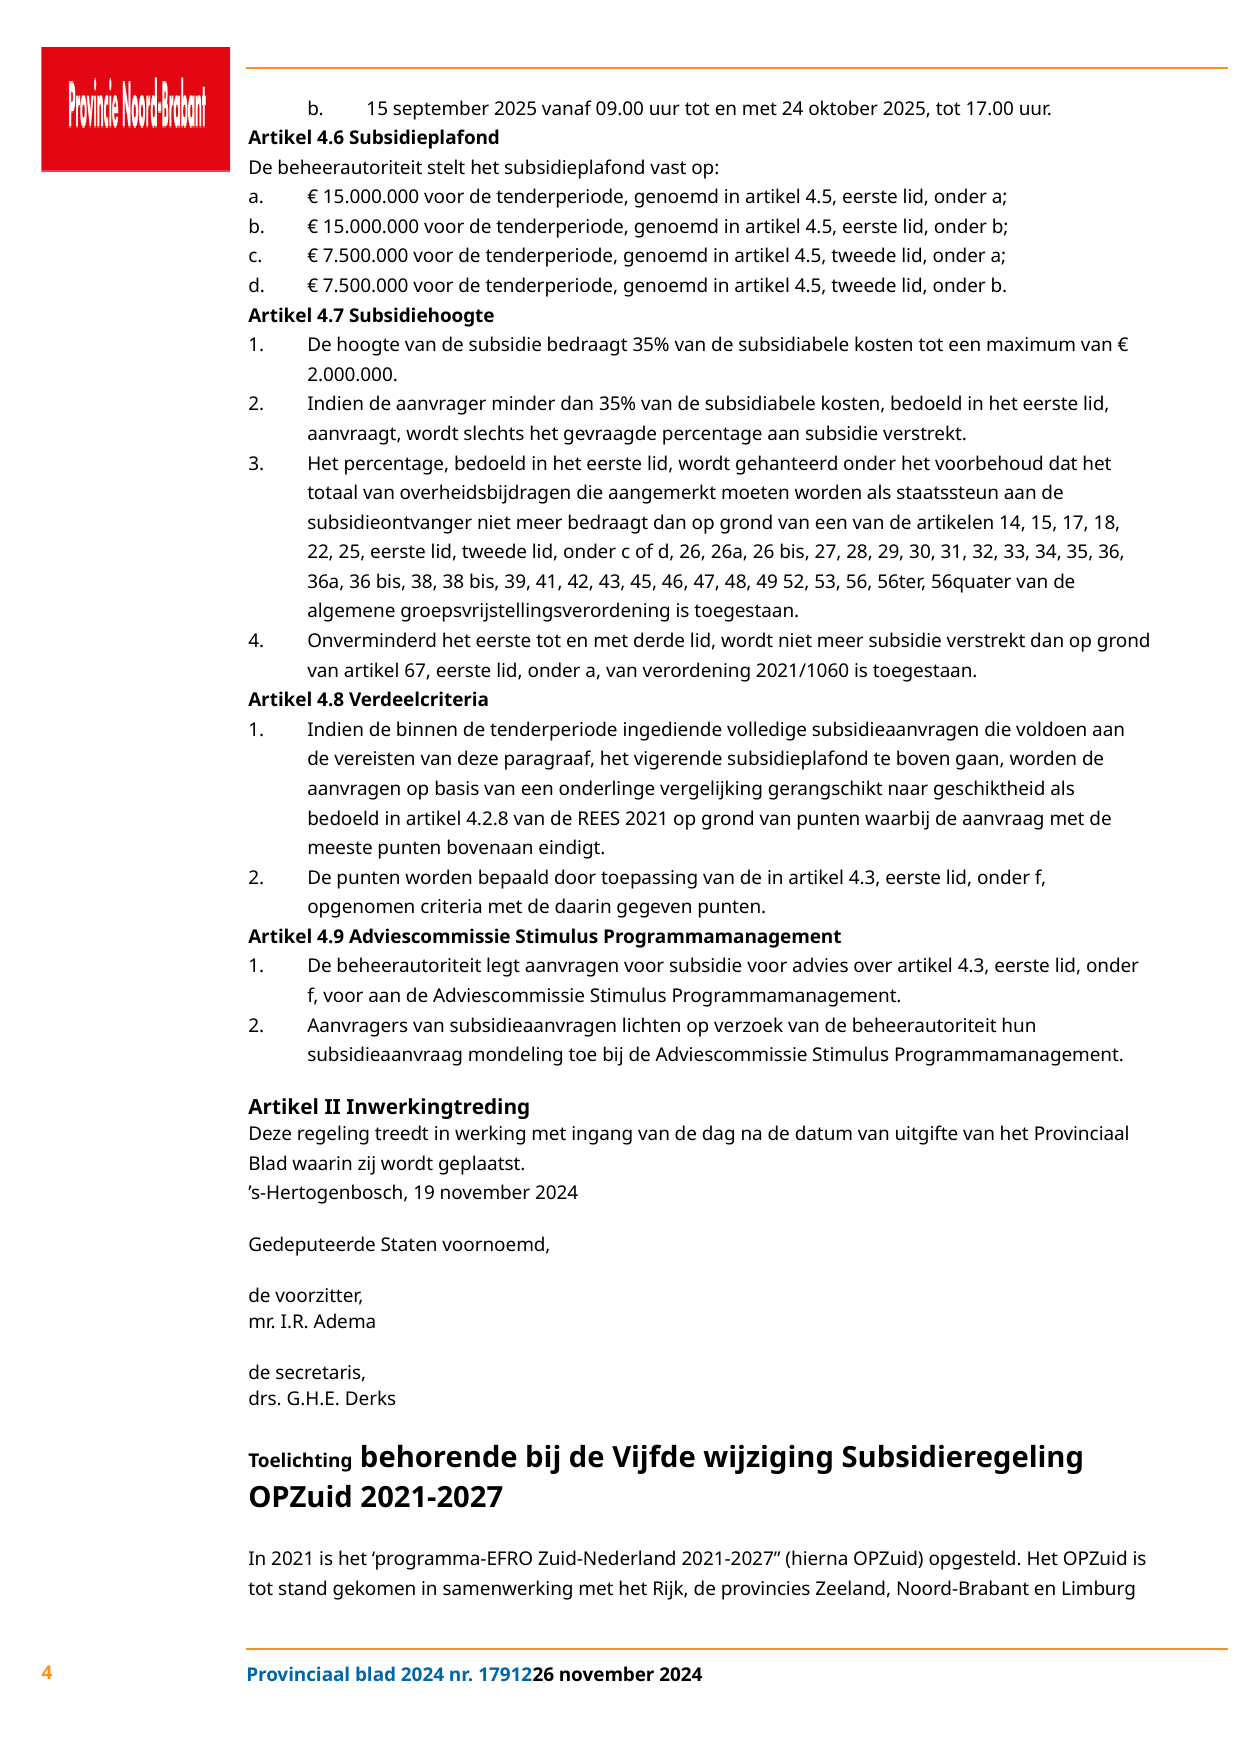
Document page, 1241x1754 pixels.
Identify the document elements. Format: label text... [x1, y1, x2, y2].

text Deze regeling treedt in werking met ingang van de dag na de datum van uitgifte van het Provinciaal Blad waarin zij wordt geplaatst. [248, 1120, 1152, 1176]
text Artikel II Inwerkingtreding [248, 1092, 1152, 1120]
list Het percentage, bedoeld in het eerste lid, wordt gehanteerd onder het voorbehoud dat het totaal van overheidsbijdragen die aangemerkt moeten worden als staatssteun aan de subsidieontvanger niet meer bedraagt dan op grond van een van de artikelen 14, 15, 17, 18, 22, 25, eerste lid, tweede lid, onder c of d, 26, 26a, 26 bis, 27, 28, 29, 30, 31, 32, 33, 34, 35, 36, 36a, 36 bis, 38, 38 bis, 39, 41, 42, 43, 45, 46, 47, 48, 49 52, 53, 56, 56ter, 56quater van de algemene groepsvrijstellingsverordening is toegestaan. [248, 450, 1152, 623]
list Indien de binnen de tenderperiode ingediende volledige subsidieaanvragen die voldoen aan de vereisten van deze paragraaf, het vigerende subsidieplafond te boven gaan, worden de aanvragen op basis van een onderlinge vergelijking gerangschikt naar geschiktheid als bedoeld in artikel 4.2.8 van de REES 2021 op grond van punten waarbij de aanvraag met de meeste punten bovenaan eindigt. [248, 716, 1152, 860]
text ’s-Hertogenbosch, 19 november 2024 [248, 1179, 1152, 1205]
picture [41, 47, 231, 172]
list Aanvragers van subsidieaanvragen lichten op verzoek van de beheerautoriteit hun subsidieaanvraag mondeling toe bij de Adviescommissie Stimulus Programmamanagement. [248, 1012, 1152, 1067]
text Gedeputeerde Staten voornoemd, [248, 1231, 1152, 1257]
text De beheerautoriteit stelt het subsidieplafond vast op: [248, 154, 1152, 180]
text Artikel 4.9 Adviescommissie Stimulus Programmamanagement [248, 923, 1152, 949]
list € 15.000.000 voor de tenderperiode, genoemd in artikel 4.5, eerste lid, onder a; [248, 183, 1152, 209]
list De beheerautoriteit legt aanvragen voor subsidie voor advies over artikel 4.3, eerste lid, onder f, voor aan de Adviescommissie Stimulus Programmamanagement. [248, 953, 1152, 1008]
text In 2021 is het ‘programma-EFRO Zuid-Nederland 2021-2027” (hierna OPZuid) opgesteld. Het OPZuid is tot stand gekomen in samenwerking met het Rijk, de provincies Zeeland, Noord-Brabant en Limburg [248, 1545, 1152, 1601]
list 15 september 2025 vanaf 09.00 uur tot en met 24 oktober 2025, tot 17.00 uur. [307, 95, 1152, 121]
text drs. G.H.E. Derks [248, 1385, 1152, 1411]
list € 7.500.000 voor de tenderperiode, genoemd in artikel 4.5, tweede lid, onder a; [248, 243, 1152, 268]
list € 15.000.000 voor de tenderperiode, genoemd in artikel 4.5, eerste lid, onder b; [248, 213, 1152, 239]
text Artikel 4.8 Verdeelcriteria [248, 686, 1152, 712]
text de voorzitter, [248, 1282, 1152, 1308]
list € 7.500.000 voor de tenderperiode, genoemd in artikel 4.5, tweede lid, onder b. [248, 272, 1152, 298]
text Artikel 4.6 Subsidieplafond [248, 124, 1152, 150]
list De punten worden bepaald door toepassing van de in artikel 4.3, eerste lid, onder f, opgenomen criteria met de daarin gegeven punten. [248, 864, 1152, 919]
list Onverminderd het eerste tot en met derde lid, wordt niet meer subsidie verstrekt dan op grond van artikel 67, eerste lid, onder a, van verordening 2021/1060 is toegestaan. [248, 627, 1152, 683]
text Artikel 4.7 Subsidiehoogte [248, 302, 1152, 328]
list Indien de aanvrager minder dan 35% van de subsidiabele kosten, bedoeld in het eerste lid, aanvraagt, wordt slechts het gevraagde percentage aan subsidie verstrekt. [248, 391, 1152, 446]
list De hoogte van de subsidie bedraagt 35% van de subsidiabele kosten tot een maximum van € 2.000.000. [248, 331, 1152, 387]
text mr. I.R. Adema [248, 1308, 1152, 1334]
text de secretaris, [248, 1359, 1152, 1385]
text Toelichting behorende bij de Vijfde wijziging Subsidieregeling OPZuid 2021-2027 [248, 1437, 1152, 1516]
